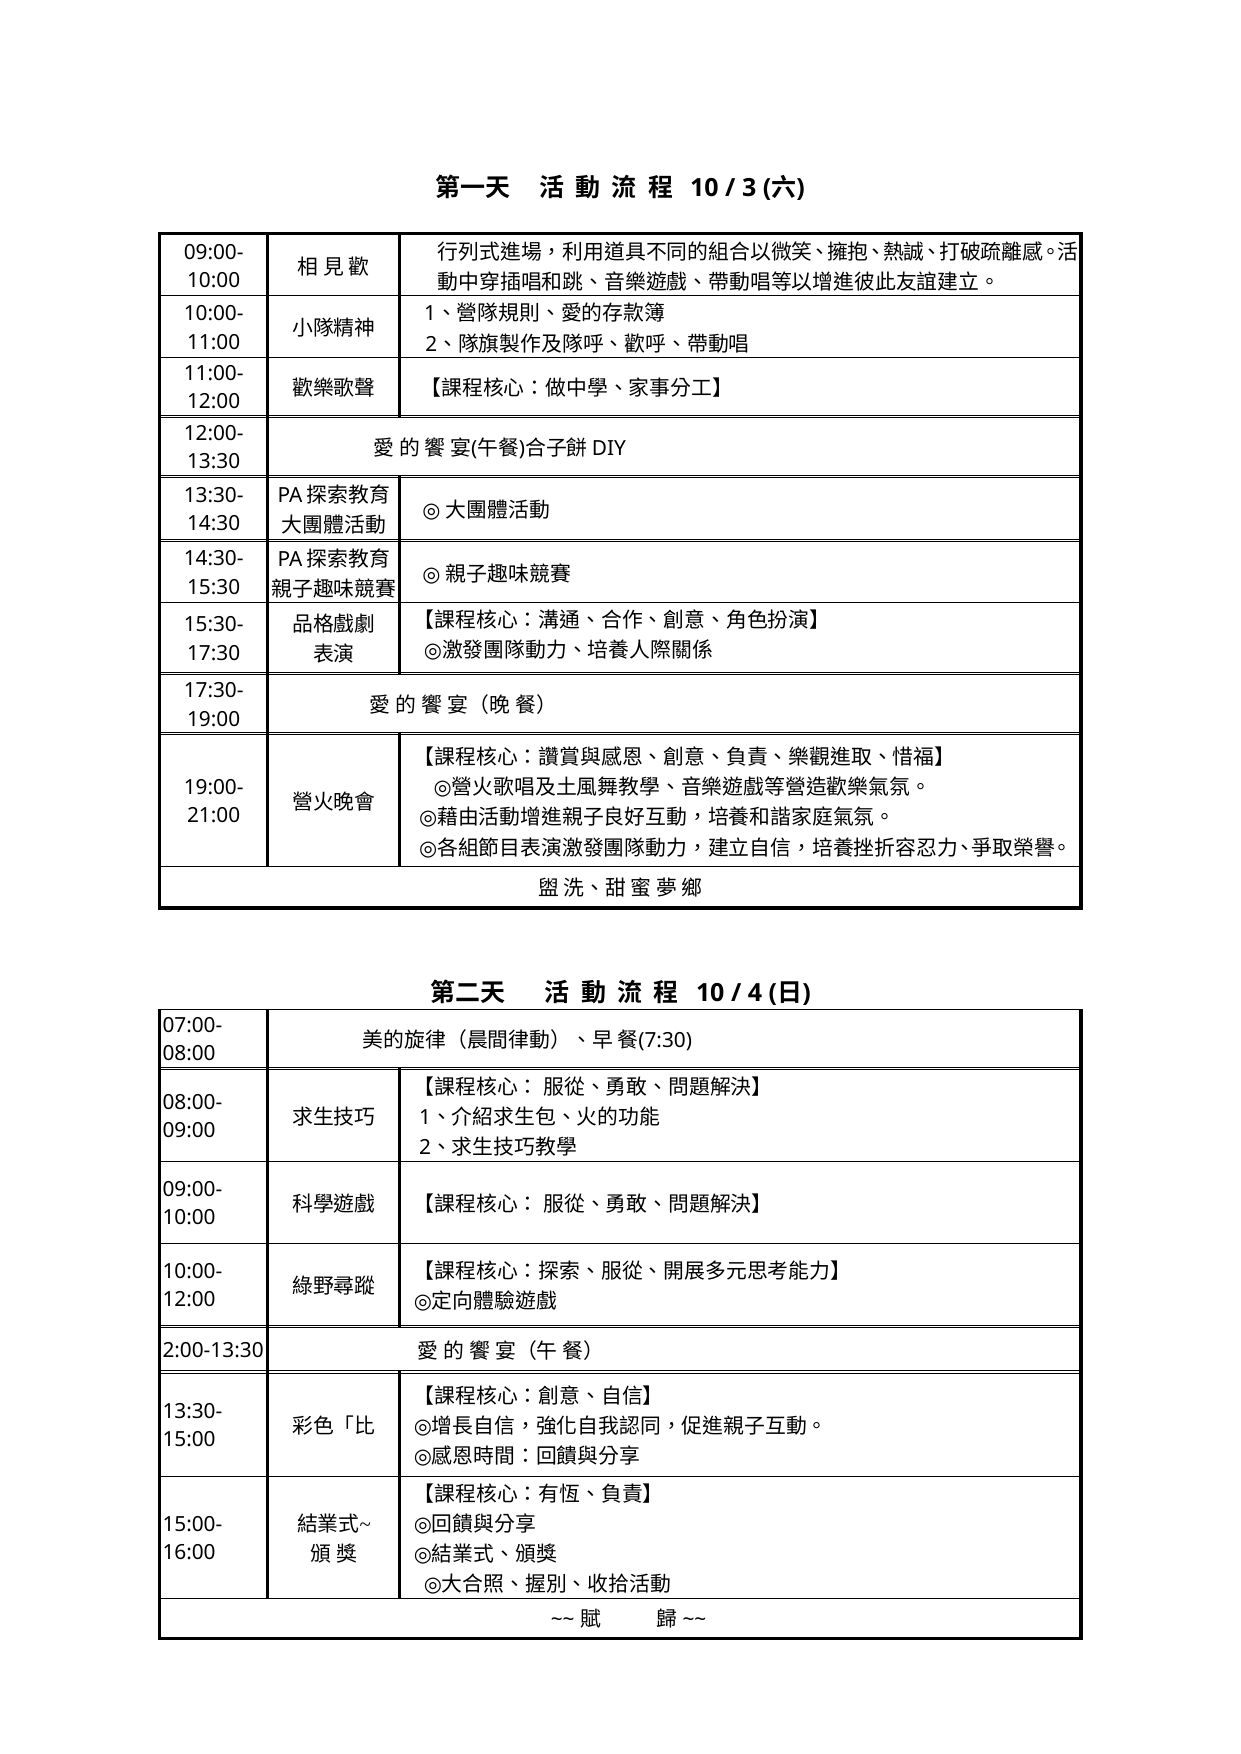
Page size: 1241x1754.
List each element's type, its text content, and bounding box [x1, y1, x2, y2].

table_cell 【課程核心：讚賞與感恩、創意、負責、樂觀進取、惜福】 ◎營火歌唱及土風舞教學、音樂遊戲等營造歡樂氣氛。 ◎藉由活動增進親子良好互動，培養和諧家庭氣氛。 ◎各組節目表演激發團隊動力，建立自信，培養挫折容忍力、爭取榮譽。 [401, 735, 1079, 866]
table_cell 第二天 活 動 流 程 10 / 4 (日) [159, 910, 1081, 1009]
table_cell 【課程核心： 服從、勇敢、問題解決】 1、介紹求生包、火的功能 2、求生技巧教學 [401, 1070, 1079, 1161]
table_cell 14:30-15:30 [161, 542, 266, 602]
table_cell 【課程核心：探索、服從、開展多元思考能力】 ◎定向體驗遊戲 [401, 1244, 1079, 1325]
table_cell ◎ 大團體活動 [401, 478, 1079, 539]
table_cell 科學遊戲 [269, 1162, 398, 1243]
table_cell 【課程核心：溝通、合作、創意、角色扮演】 ◎激發團隊動力、培養人際關係 [401, 603, 1079, 672]
table_cell 【課程核心：做中學、家事分工】 [401, 358, 1079, 415]
table_cell 1、營隊規則、愛的存款簿 2、隊旗製作及隊呼、歡呼、帶動唱 [401, 296, 1079, 357]
table_cell 13:30-14:30 [161, 478, 266, 539]
table_cell 愛 的 饗 宴（午 餐） [269, 1328, 1079, 1370]
table_cell 09:00-10:00 [161, 1162, 266, 1243]
table_cell ◎ 親子趣味競賽 [401, 542, 1079, 602]
table_cell 小隊精神 [269, 296, 398, 357]
table_cell 19:00-21:00 [161, 735, 266, 866]
table_cell 15:00-16:00 [161, 1477, 266, 1598]
table_cell 愛 的 饗 宴（晚 餐） [269, 675, 1079, 732]
table_cell 綠野尋蹤 [269, 1244, 398, 1325]
table_cell PA探索教育 大團體活動 [269, 478, 398, 539]
table_cell 愛 的 饗 宴(午餐)合子餅DIY [269, 418, 1079, 475]
table_cell 08:00-09:00 [161, 1070, 266, 1161]
table_header 行列式進場，利用道具不同的組合以微笑、擁抱、熱誠、打破疏離感。活動中穿插唱和跳、音樂遊戲、帶動唱等以增進彼此友誼建立。 [401, 235, 1079, 295]
table_cell 11:00-12:00 [161, 358, 266, 415]
table_cell 12:00-13:30 [161, 418, 266, 475]
table_cell 10:00-11:00 [161, 296, 266, 357]
table_cell 13:30-15:00 [161, 1374, 266, 1476]
table_cell 07:00-08:00 [161, 1010, 266, 1067]
table_cell 歡樂歌聲 [269, 358, 398, 415]
table_cell 求生技巧 [269, 1070, 398, 1161]
text 第一天 活 動 流 程 10 / 3 (六) [148, 167, 1092, 203]
table_cell 盥 洗、甜 蜜 夢 鄉 [161, 867, 1079, 906]
table_cell 結業式~ 頒 獎 [269, 1477, 398, 1598]
table_cell ~~ 賦 歸 ~~ [161, 1599, 1079, 1637]
table_cell 品格戲劇 表演 [269, 603, 398, 672]
table_cell 【課程核心：有恆、負責】 ◎回饋與分享 ◎結業式、頒獎 ◎大合照、握別、收拾活動 [401, 1477, 1079, 1598]
table_cell PA探索教育 親子趣味競賽 [269, 542, 398, 602]
table_cell 2:00-13:30 [161, 1328, 266, 1370]
table_cell 10:00-12:00 [161, 1244, 266, 1325]
table_header 09:00-10:00 [161, 235, 266, 295]
table_cell 營火晚會 [269, 735, 398, 866]
table_cell 17:30-19:00 [161, 675, 266, 732]
table_cell 美的旋律（晨間律動）、早 餐(7:30) [269, 1010, 1079, 1067]
table_cell 彩色「比 [269, 1374, 398, 1476]
table_cell 15:30-17:30 [161, 603, 266, 672]
table_cell 【課程核心：創意、自信】 ◎增長自信，強化自我認同，促進親子互動。 ◎感恩時間：回饋與分享 [401, 1374, 1079, 1476]
table_header 相 見 歡 [269, 235, 398, 295]
table_cell 【課程核心： 服從、勇敢、問題解決】 [401, 1162, 1079, 1243]
